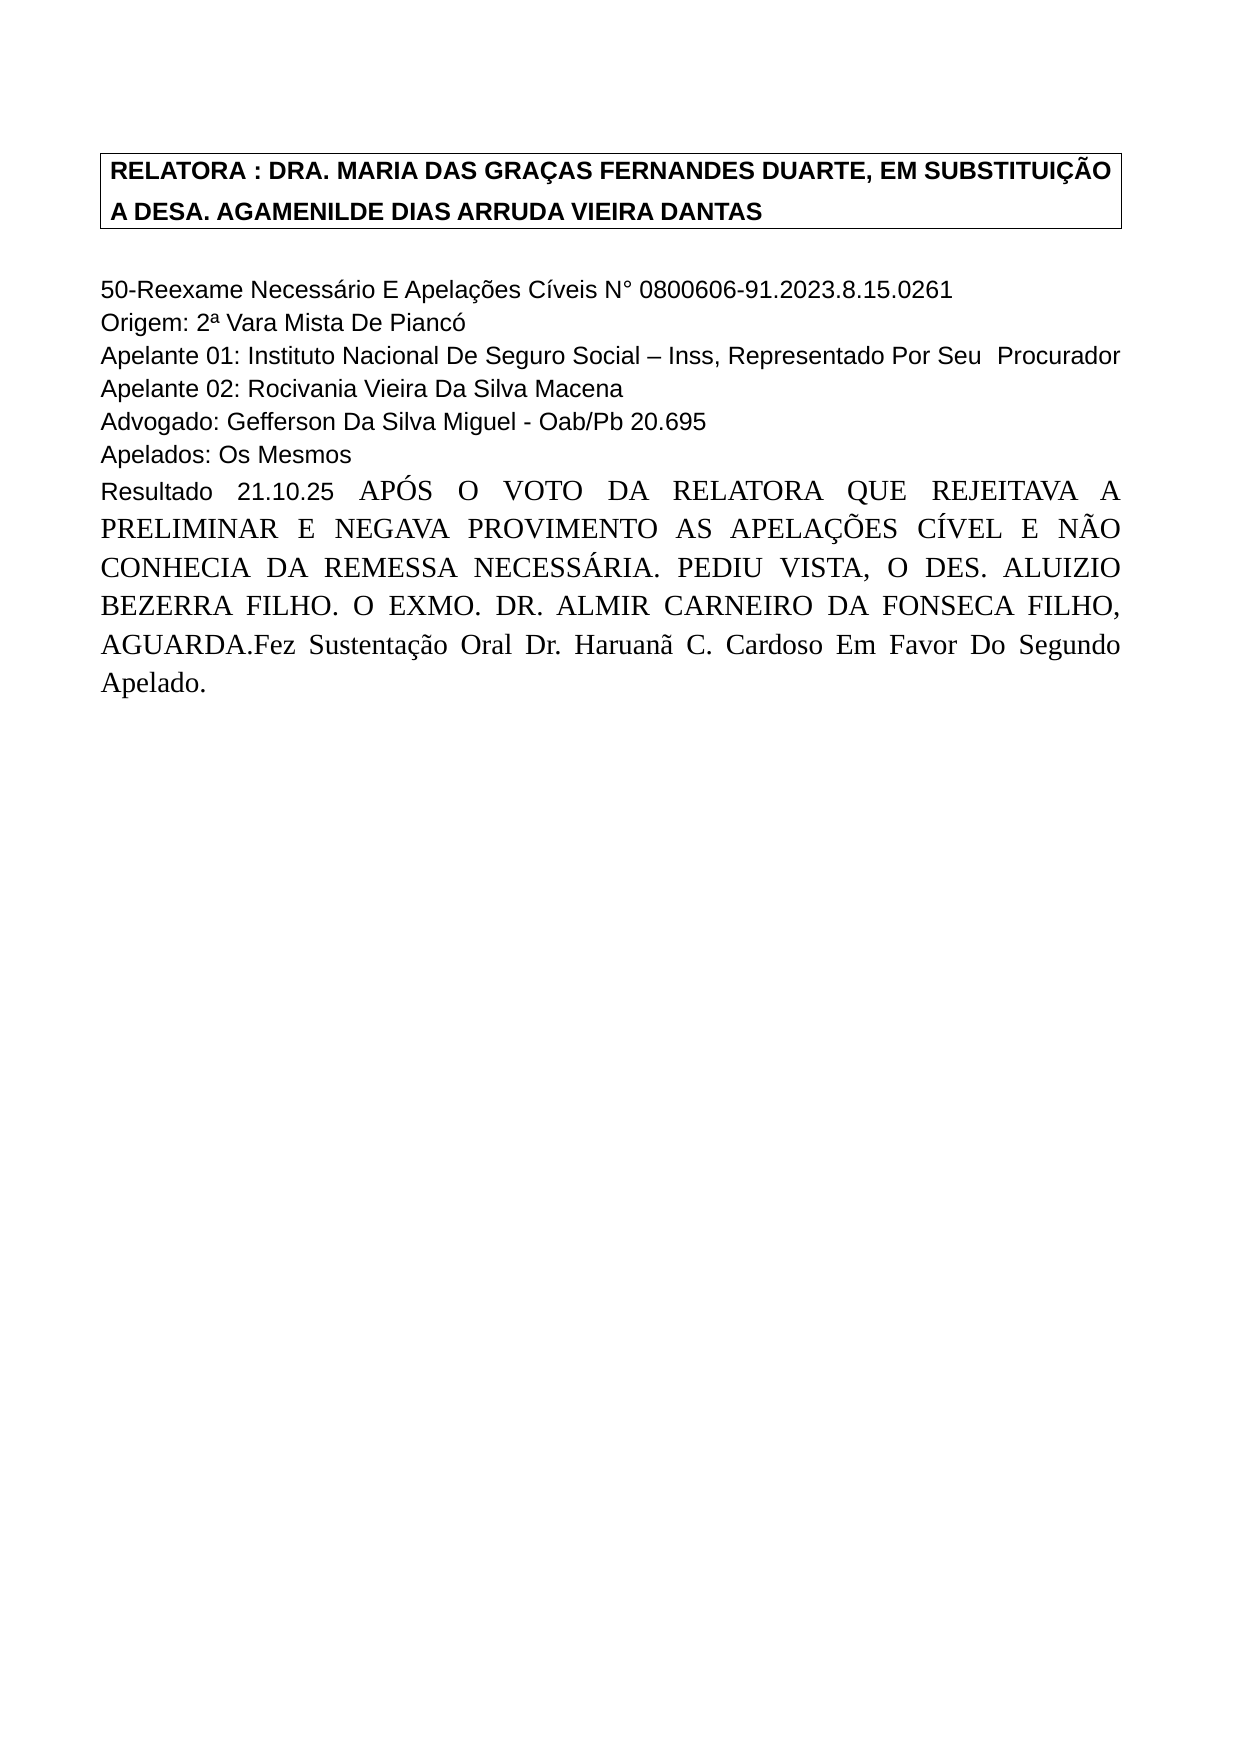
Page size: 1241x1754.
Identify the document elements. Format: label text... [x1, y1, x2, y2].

text Apelados: Os Mesmos [100, 440, 1122, 468]
text Origem: 2ª Vara Mista De Piancó [100, 308, 1122, 336]
text 50-Reexame Necessário E Apelações Cíveis N° 0800606-91.2023.8.15.0261 [100, 274, 1122, 303]
text Apelante 02: Rocivania Vieira Da Silva Macena [100, 374, 1122, 402]
text Advogado: Gefferson Da Silva Miguel - Oab/Pb 20.695 [100, 407, 1122, 435]
text Apelante 01: Instituto Nacional De Seguro Social – Inss, Representado Por Seu Procurador [100, 341, 1122, 369]
text RELATORA : DRA. MARIA DAS GRAÇAS FERNANDES DUARTE, EM SUBSTITUIÇÃO A DESA. AGAMENILDE DIAS ARRUDA VIEIRA DANTAS [101, 154, 1121, 228]
text Resultado 21.10.25 APÓS O VOTO DA RELATORA QUE REJEITAVA A PRELIMINAR E NEGAVA PROVIMENTO AS APELAÇÕES CÍVEL E NÃO CONHECIA DA REMESSA NECESSÁRIA. PEDIU VISTA, O DES. ALUIZIO BEZERRA FILHO. O EXMO. DR. ALMIR CARNEIRO DA FONSECA FILHO, AGUARDA.Fez Sustentação Oral Dr. Haruanã C. Cardoso Em Favor Do Segundo Apelado. [100, 473, 1122, 699]
